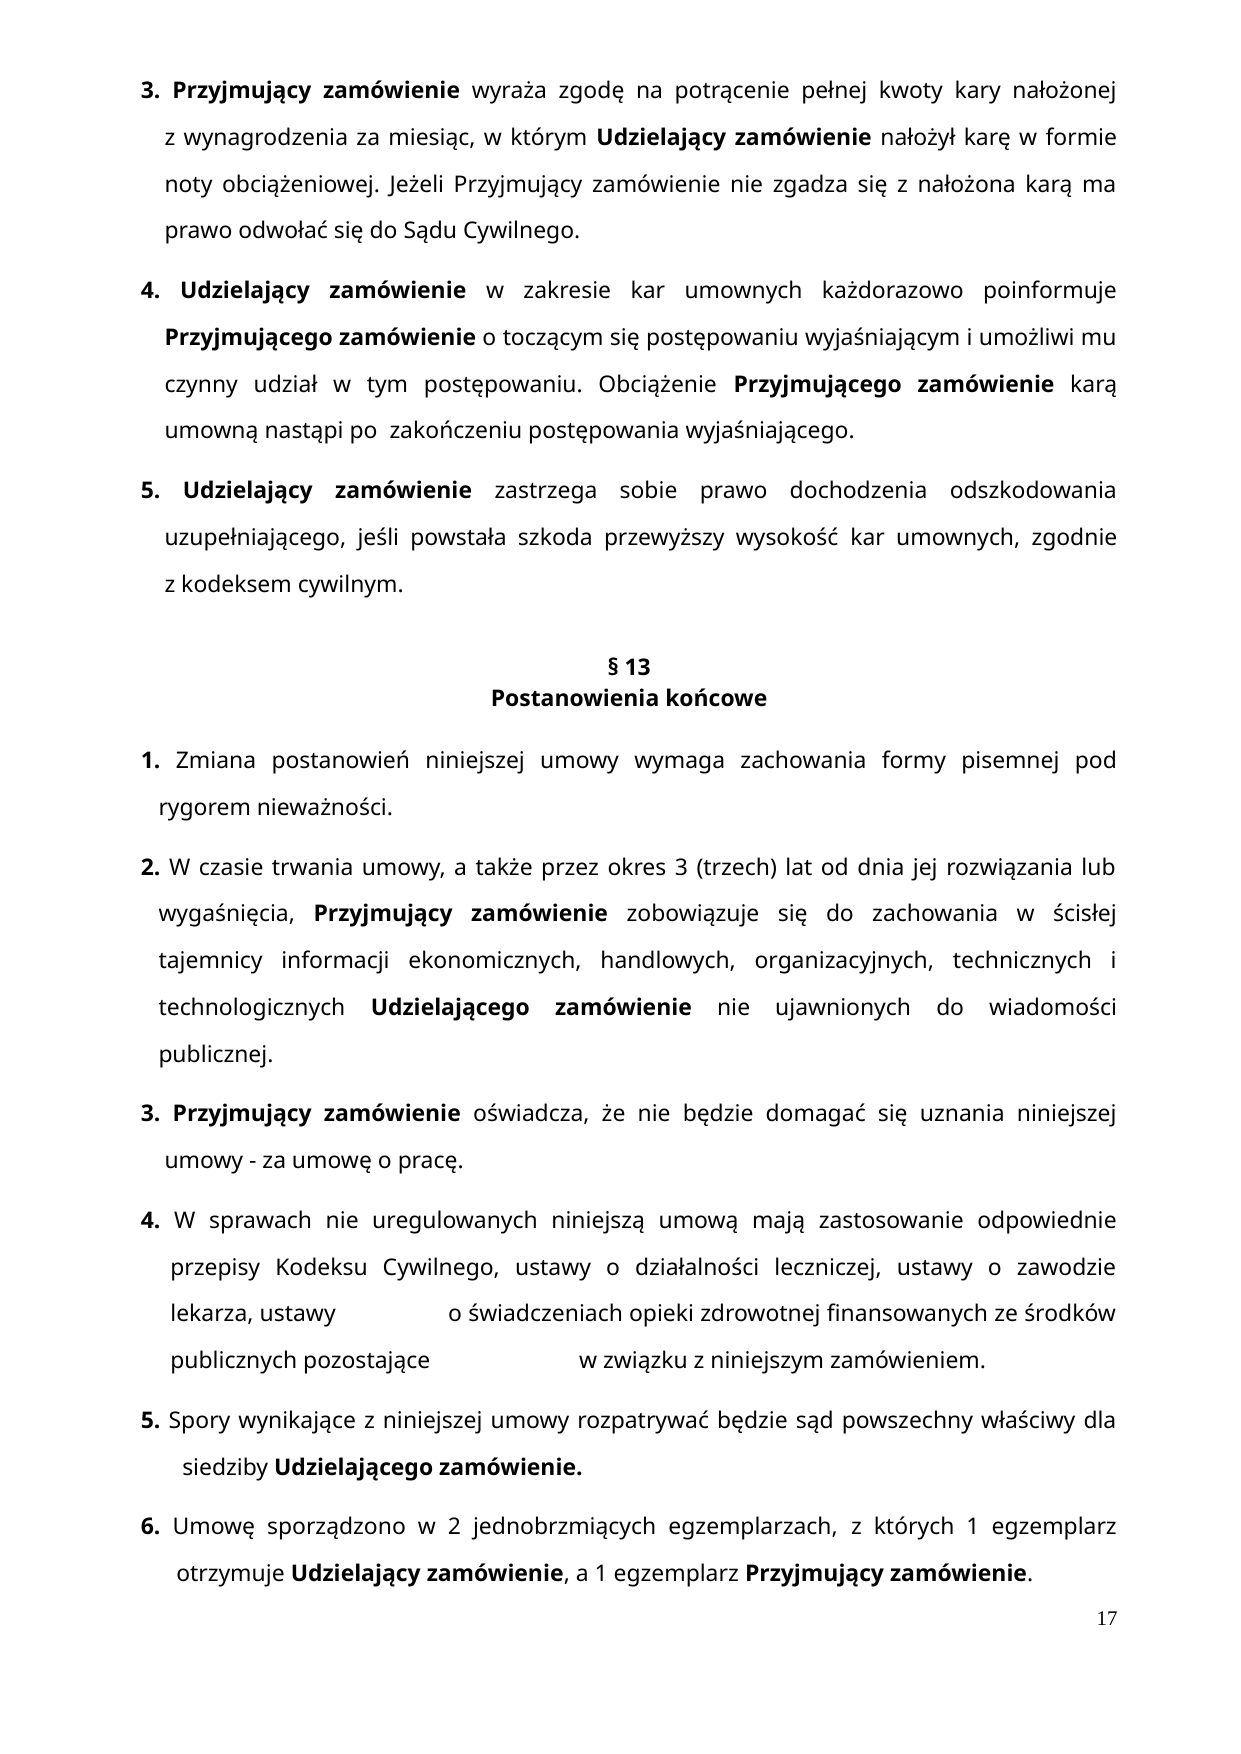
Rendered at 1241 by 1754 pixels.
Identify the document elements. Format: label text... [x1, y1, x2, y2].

text Postanowienia końcowe [141, 682, 1117, 713]
text § 13 [141, 650, 1117, 682]
text 2. W czasie trwania umowy, a także przez okres 3 (trzech) lat od dnia jej rozwiązania lub wygaśnięcia, Przyjmujący zamówienie zobowiązuje się do zachowania w ścisłej tajemnicy informacji ekonomicznych, handlowych, organizacyjnych, technicznych i technologicznych Udzielającego zamówienie nie ujawnionych do wiadomości publicznej. [141, 850, 1117, 1069]
text 3. Przyjmujący zamówienie oświadcza, że nie będzie domagać się uznania niniejszej umowy - za umowę o pracę. [141, 1097, 1117, 1175]
text 3. Przyjmujący zamówienie wyraża zgodę na potrącenie pełnej kwoty kary nałożonej z wynagrodzenia za miesiąc, w którym Udzielający zamówienie nałożył karę w formie noty obciążeniowej. Jeżeli Przyjmujący zamówienie nie zgadza się z nałożona karą ma prawo odwołać się do Sądu Cywilnego. [141, 74, 1117, 246]
text 5. Udzielający zamówienie zastrzega sobie prawo dochodzenia odszkodowania uzupełniającego, jeśli powstała szkoda przewyższy wysokość kar umownych, zgodnie z kodeksem cywilnym. [141, 474, 1117, 599]
text 1. Zmiana postanowień niniejszej umowy wymaga zachowania formy pisemnej pod rygorem nieważności. [141, 744, 1117, 822]
text 5. Spory wynikające z niniejszej umowy rozpatrywać będzie sąd powszechny właściwy dla siedziby Udzielającego zamówienie. [141, 1403, 1117, 1482]
text 4. W sprawach nie uregulowanych niniejszą umową mają zastosowanie odpowiednie przepisy Kodeksu Cywilnego, ustawy o działalności leczniczej, ustawy o zawodzie lekarza, ustawy o świadczeniach opieki zdrowotnej finansowanych ze środków publicznych pozostające w związku z niniejszym zamówieniem. [141, 1203, 1117, 1375]
text 4. Udzielający zamówienie w zakresie kar umownych każdorazowo poinformuje Przyjmującego zamówienie o toczącym się postępowaniu wyjaśniającym i umożliwi mu czynny udział w tym postępowaniu. Obciążenie Przyjmującego zamówienie karą umowną nastąpi po zakończeniu postępowania wyjaśniającego. [141, 274, 1117, 446]
text 6. Umowę sporządzono w 2 jednobrzmiących egzemplarzach, z których 1 egzemplarz otrzymuje Udzielający zamówienie, a 1 egzemplarz Przyjmujący zamówienie. [141, 1510, 1117, 1588]
